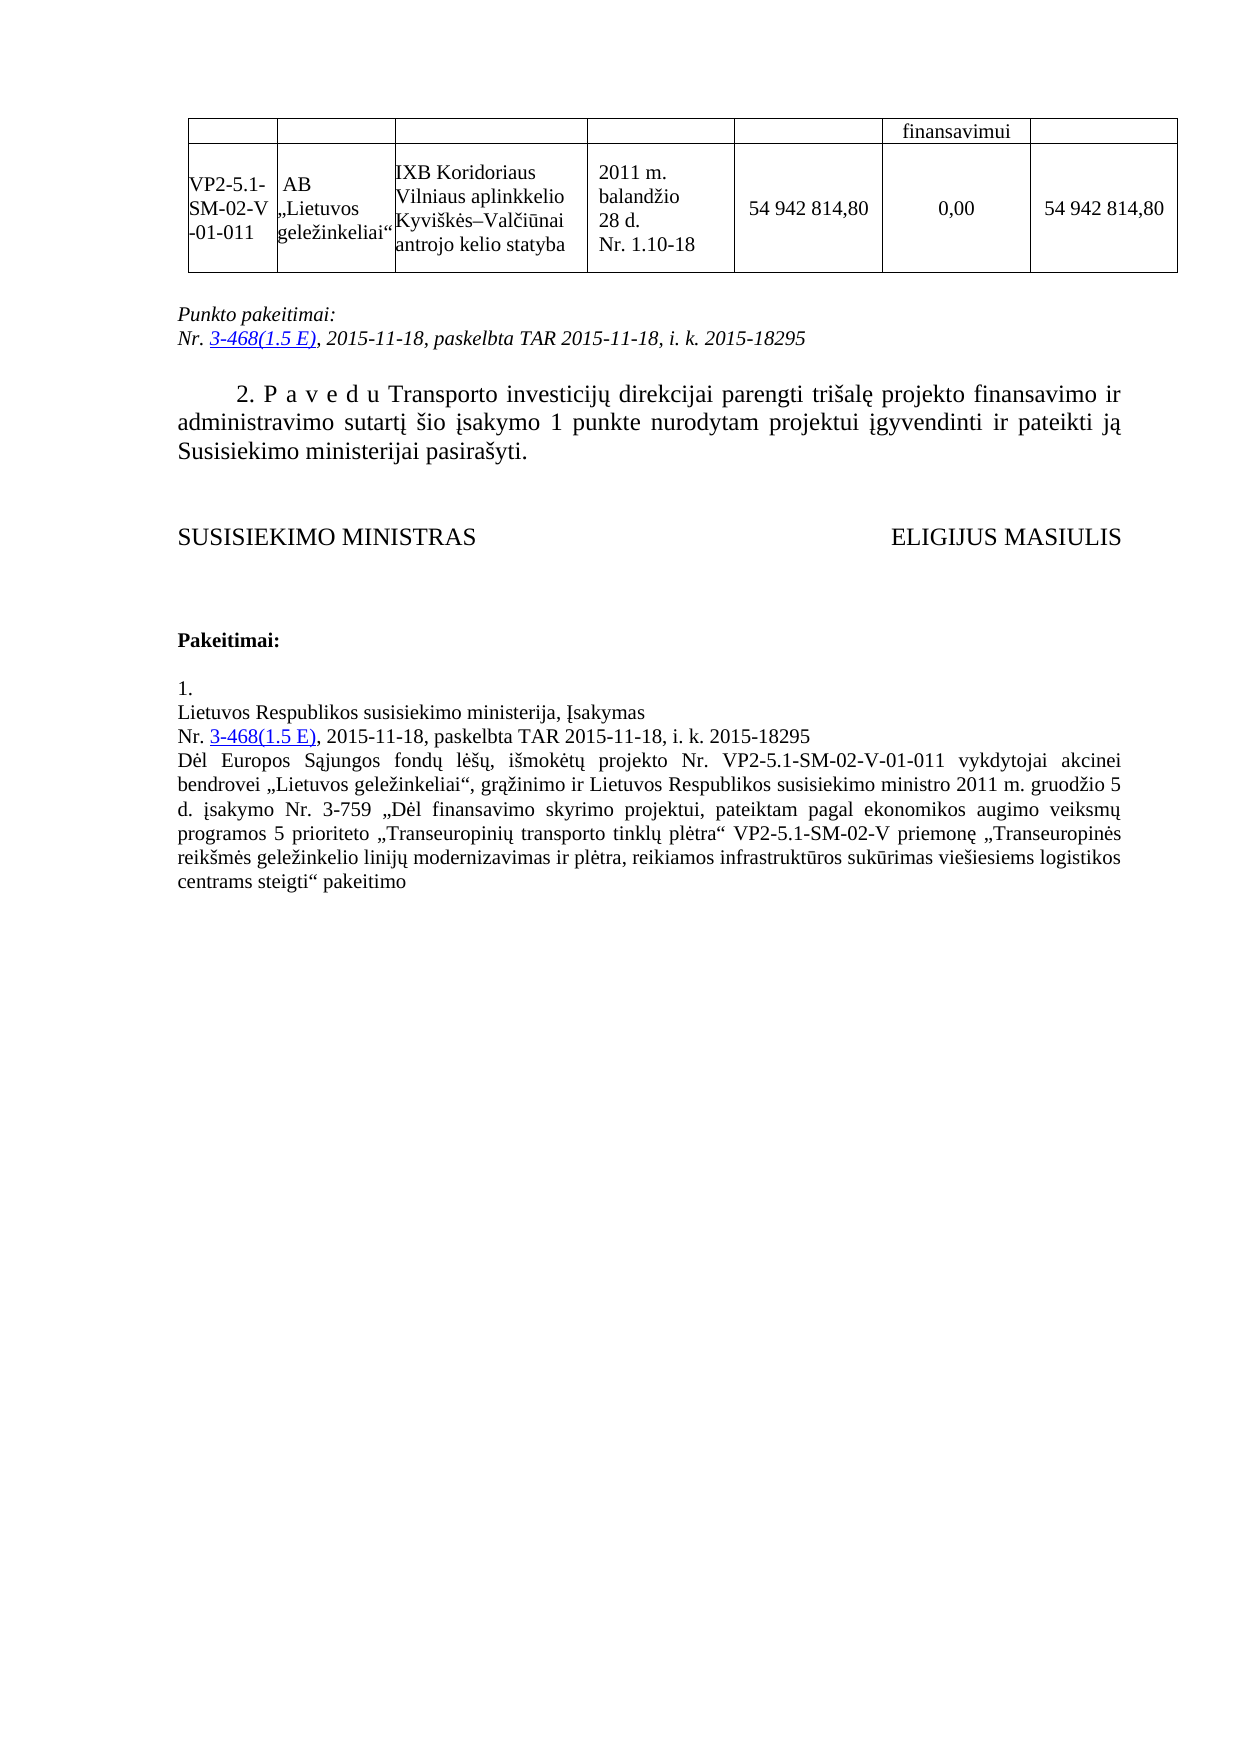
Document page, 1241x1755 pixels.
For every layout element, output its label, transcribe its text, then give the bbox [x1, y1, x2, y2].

table_header [1031, 119, 1177, 143]
table_cell VP2-5.1-SM-02-V -01-011 [189, 144, 277, 272]
table_cell 0,00 [883, 144, 1030, 272]
table_header [278, 119, 395, 143]
table_cell 54 942 814,80 [735, 144, 882, 272]
table_cell 54 942 814,80 [1031, 144, 1177, 272]
table_cell finansavimui [883, 119, 1030, 143]
text Dėl Europos Sąjungos fondų lėšų, išmokėtų projekto Nr. VP2-5.1-SM-02-V-01-011 vykdytojai akcinei bendrovei „Lietuvos geležinkeliai“, grąžinimo ir Lietuvos Respublikos susisiekimo ministro 2011 m. gruodžio 5 d. įsakymo Nr. 3-759 „Dėl finansavimo skyrimo projektui, pateiktam pagal ekonomikos augimo veiksmų programos 5 prioriteto „Transeuropinių transporto tinklų plėtra“ VP2-5.1-SM-02-V priemonę „Transeuropinės reikšmės geležinkelio linijų modernizavimas ir plėtra, reikiamos infrastruktūros sukūrimas viešiesiems logistikos centrams steigti“ pakeitimo [177, 748, 1122, 893]
table_header [588, 119, 734, 143]
table_header [396, 119, 587, 143]
table_cell [735, 119, 882, 143]
table_cell 2011 m. balandžio 28 d. Nr. 1.10-18 [588, 144, 734, 272]
text 2. P a v e d u Transporto investicijų direkcijai parengti trišalę projekto finansavimo ir administravimo sutartį šio įsakymo 1 punkte nurodytam projektui įgyvendinti ir pateikti ją Susisiekimo ministerijai pasirašyti. [177, 379, 1122, 465]
table_cell AB „Lietuvos geležinkeliai“ [278, 144, 395, 272]
text Nr. 3-468(1.5 E), 2015-11-18, paskelbta TAR 2015-11-18, i. k. 2015-18295 [177, 326, 1122, 350]
text Susisiekimo ministras Eligijus Masiulis [177, 522, 1122, 551]
text Nr. 3-468(1.5 E), 2015-11-18, paskelbta TAR 2015-11-18, i. k. 2015-18295 [177, 724, 1122, 748]
text Pakeitimai: [177, 628, 1122, 652]
text Lietuvos Respublikos susisiekimo ministerija, Įsakymas [177, 700, 1122, 724]
table_cell IXB Koridoriaus Vilniaus aplinkkelio Kyviškės–Valčiūnai antrojo kelio statyba [396, 144, 587, 272]
text 1. [177, 676, 1122, 700]
text Punkto pakeitimai: [177, 302, 1122, 326]
table_header [189, 119, 277, 143]
